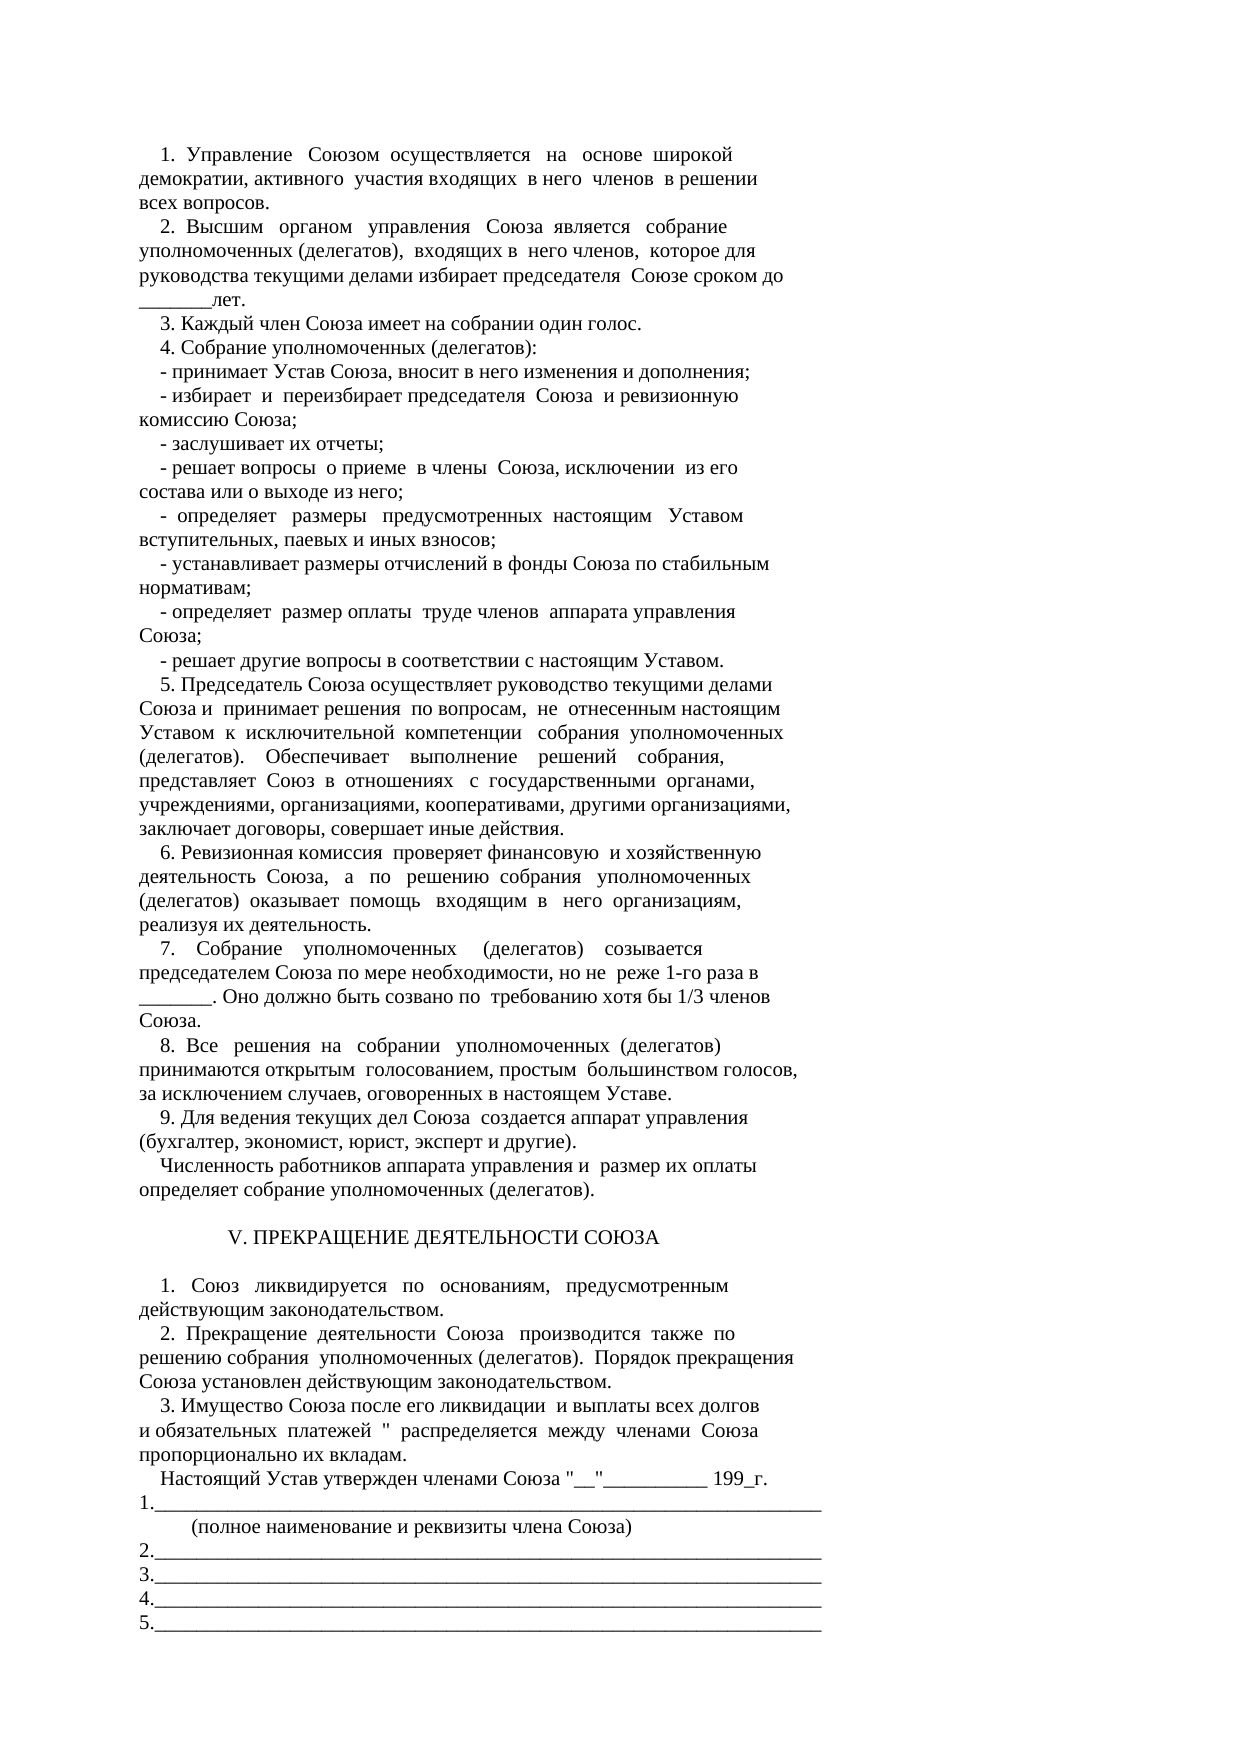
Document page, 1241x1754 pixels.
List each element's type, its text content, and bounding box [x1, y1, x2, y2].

text - устанавливает размеры отчислений в фонды Союза по стабильным [118, 551, 1122, 575]
text вступительных, паевых и иных взносов; [118, 527, 1122, 551]
text Союза и принимает решения по вопросам, не отнесенным настоящим [118, 696, 1122, 720]
text 3.________________________________________________________________ [118, 1562, 1122, 1586]
text 7. Собрание уполномоченных (делегатов) созывается [118, 936, 1122, 960]
text реализуя их деятельность. [118, 912, 1122, 936]
text решению собрания уполномоченных (делегатов). Порядок прекращения [118, 1345, 1122, 1369]
text за исключением случаев, оговоренных в настоящем Уставе. [118, 1081, 1122, 1105]
text - определяет размер оплаты труде членов аппарата управления [118, 599, 1122, 623]
text 3. Каждый член Союза имеет на собрании один голос. [118, 311, 1122, 335]
text - заслушивает их отчеты; [118, 431, 1122, 455]
text демократии, активного участия входящих в него членов в решении [118, 166, 1122, 190]
text 8. Все решения на собрании уполномоченных (делегатов) [118, 1032, 1122, 1057]
text _______лет. [118, 287, 1122, 311]
text определяет собрание уполномоченных (делегатов). [118, 1177, 1122, 1201]
text 2.________________________________________________________________ [118, 1538, 1122, 1562]
text учреждениями, организациями, кооперативами, другими организациями, [118, 792, 1122, 816]
text нормативам; [118, 575, 1122, 599]
text - принимает Устав Союза, вносит в него изменения и дополнения; [118, 359, 1122, 383]
text - определяет размеры предусмотренных настоящим Уставом [118, 503, 1122, 527]
text 1.________________________________________________________________ [118, 1490, 1122, 1514]
text 4.________________________________________________________________ [118, 1586, 1122, 1610]
text заключает договоры, совершает иные действия. [118, 816, 1122, 840]
text Уставом к исключительной компетенции собрания уполномоченных [118, 720, 1122, 744]
text 4. Собрание уполномоченных (делегатов): [118, 335, 1122, 359]
text 9. Для ведения текущих дел Союза создается аппарат управления [118, 1105, 1122, 1129]
text Союза установлен действующим законодательством. [118, 1369, 1122, 1393]
text 2. Высшим органом управления Союза является собрание [118, 214, 1122, 238]
text действующим законодательством. [118, 1297, 1122, 1321]
text - решает вопросы о приеме в члены Союза, исключении из его [118, 455, 1122, 479]
text всех вопросов. [118, 190, 1122, 214]
text _______. Оно должно быть созвано по требованию хотя бы 1/3 членов [118, 984, 1122, 1008]
text V. ПРЕКРАЩЕНИЕ ДЕЯТЕЛЬНОСТИ СОЮЗА [118, 1225, 1122, 1249]
text 2. Прекращение деятельности Союза производится также по [118, 1321, 1122, 1345]
text (полное наименование и реквизиты члена Союза) [118, 1514, 1122, 1538]
text 1. Союз ликвидируется по основаниям, предусмотренным [118, 1273, 1122, 1297]
text 1. Управление Союзом осуществляется на основе широкой [118, 142, 1122, 166]
text руководства текущими делами избирает председателя Союзе сроком до [118, 262, 1122, 287]
text Союза; [118, 623, 1122, 647]
text уполномоченных (делегатов), входящих в него членов, которое для [118, 238, 1122, 262]
text Союза. [118, 1008, 1122, 1032]
text (делегатов) оказывает помощь входящим в него организациям, [118, 888, 1122, 912]
text представляет Союз в отношениях с государственными органами, [118, 768, 1122, 792]
text 5. Председатель Союза осуществляет руководство текущими делами [118, 672, 1122, 696]
text - избирает и переизбирает председателя Союза и ревизионную [118, 383, 1122, 407]
text 6. Ревизионная комиссия проверяет финансовую и хозяйственную [118, 840, 1122, 864]
text состава или о выходе из него; [118, 479, 1122, 503]
text 5.________________________________________________________________ [118, 1610, 1122, 1634]
text председателем Союза по мере необходимости, но не реже 1-го раза в [118, 960, 1122, 984]
text 3. Имущество Союза после его ликвидации и выплаты всех долгов [118, 1393, 1122, 1417]
text Численность работников аппарата управления и размер их оплаты [118, 1153, 1122, 1177]
text - решает другие вопросы в соответствии с настоящим Уставом. [118, 647, 1122, 672]
text пропорционально их вкладам. [118, 1442, 1122, 1466]
text (делегатов). Обеспечивает выполнение решений собрания, [118, 744, 1122, 768]
text комиссию Союза; [118, 407, 1122, 431]
text и обязательных платежей " распределяется между членами Союза [118, 1417, 1122, 1442]
text (бухгалтер, экономист, юрист, эксперт и другие). [118, 1129, 1122, 1153]
text деятельность Союза, а по решению собрания уполномоченных [118, 864, 1122, 888]
text принимаются открытым голосованием, простым большинством голосов, [118, 1057, 1122, 1081]
text Настоящий Устав утвержден членами Союза "__"__________ 199_г. [118, 1466, 1122, 1490]
